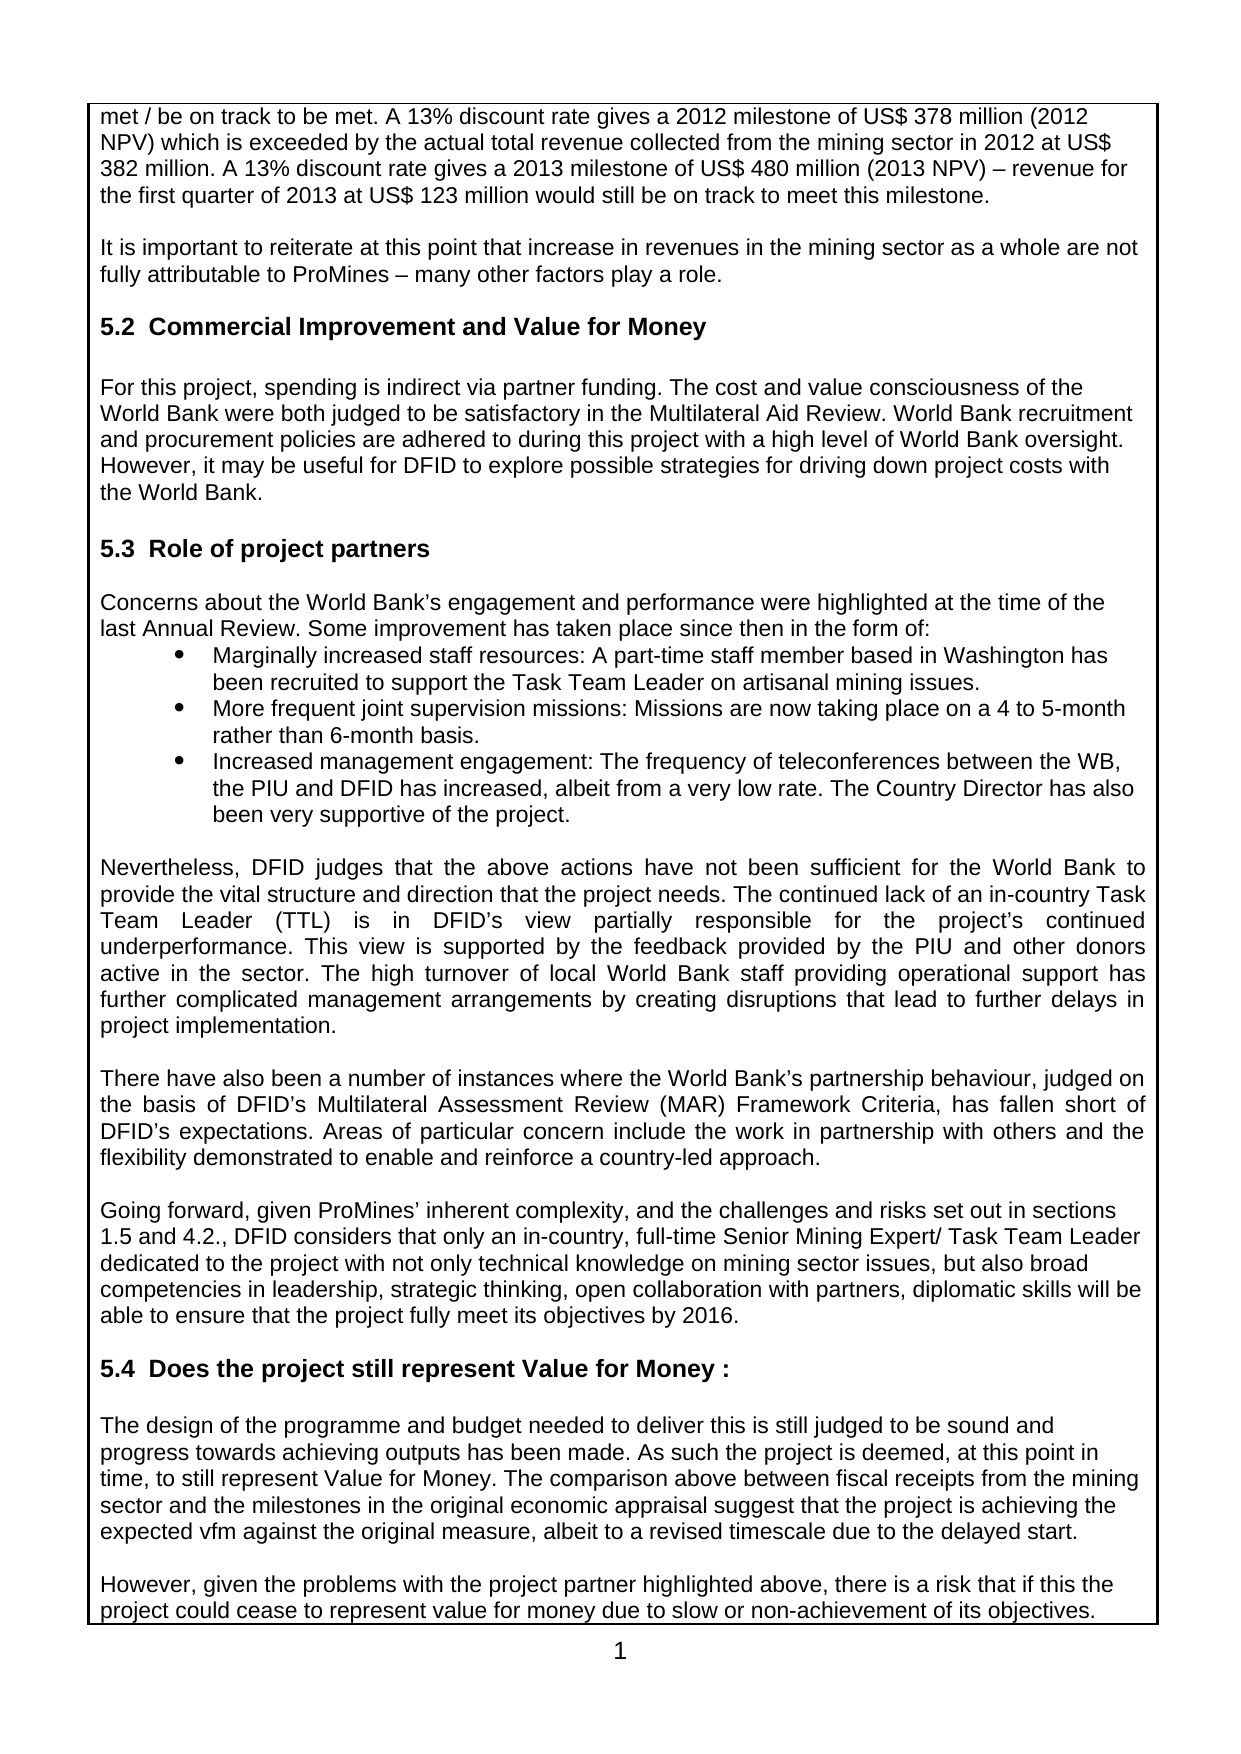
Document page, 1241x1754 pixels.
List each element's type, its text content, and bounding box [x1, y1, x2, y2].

table_cell met / be on track to be met. A 13% discount rate gives a 2012 milestone of US$ 378 million (2012 NPV) which is exceeded by the actual total revenue collected from the mining sector in 2012 at US$ 382 million. A 13% discount rate gives a 2013 milestone of US$ 480 million (2013 NPV) – revenue for the first quarter of 2013 at US$ 123 million would still be on track to meet this milestone. It is important to reiterate at this point that increase in revenues in the mining sector as a whole are not fully attributable to ProMines – many other factors play a role. 5.2 Commercial Improvement and Value for Money For this project, spending is indirect via partner funding. The cost and value consciousness of the World Bank were both judged to be satisfactory in the Multilateral Aid Review. World Bank recruitment and procurement policies are adhered to during this project with a high level of World Bank oversight. However, it may be useful for DFID to explore possible strategies for driving down project costs with the World Bank. 5.3 Role of project partners Concerns about the World Bank’s engagement and performance were highlighted at the time of the last Annual Review. Some improvement has taken place since then in the form of: Marginally increased staff resources: A part-time staff member based in Washington has been recruited to support the Task Team Leader on artisanal mining issues. More frequent joint supervision missions: Missions are now taking place on a 4 to 5-month rather than 6-month basis. Increased management engagement: The frequency of teleconferences between the WB, the PIU and DFID has increased, albeit from a very low rate. The Country Director has also been very supportive of the project. Nevertheless, DFID judges that the above actions have not been sufficient for the World Bank to provide the vital structure and direction that the project needs. The continued lack of an in-country Task Team Leader (TTL) is in DFID’s view partially responsible for the project’s continued underperformance. This view is supported by the feedback provided by the PIU and other donors active in the sector. The high turnover of local World Bank staff providing operational support has further complicated management arrangements by creating disruptions that lead to further delays in project implementation. There have also been a number of instances where the World Bank’s partnership behaviour, judged on the basis of DFID’s Multilateral Assessment Review (MAR) Framework Criteria, has fallen short of DFID’s expectations. Areas of particular concern include the work in partnership with others and the flexibility demonstrated to enable and reinforce a country-led approach. Going forward, given ProMines’ inherent complexity, and the challenges and risks set out in sections 1.5 and 4.2., DFID considers that only an in-country, full-time Senior Mining Expert/ Task Team Leader dedicated to the project with not only technical knowledge on mining sector issues, but also broad competencies in leadership, strategic thinking, open collaboration with partners, diplomatic skills will be able to ensure that the project fully meet its objectives by 2016. 5.4 Does the project still represent Value for Money : The design of the programme and budget needed to deliver this is still judged to be sound and progress towards achieving outputs has been made. As such the project is deemed, at this point in time, to still represent Value for Money. The comparison above between fiscal receipts from the mining sector and the milestones in the original economic appraisal suggest that the project is achieving the expected vfm against the original measure, albeit to a revised timescale due to the delayed start. However, given the problems with the project partner highlighted above, there is a risk that if this the project could cease to represent value for money due to slow or non-achievement of its objectives. [90, 104, 1156, 1623]
